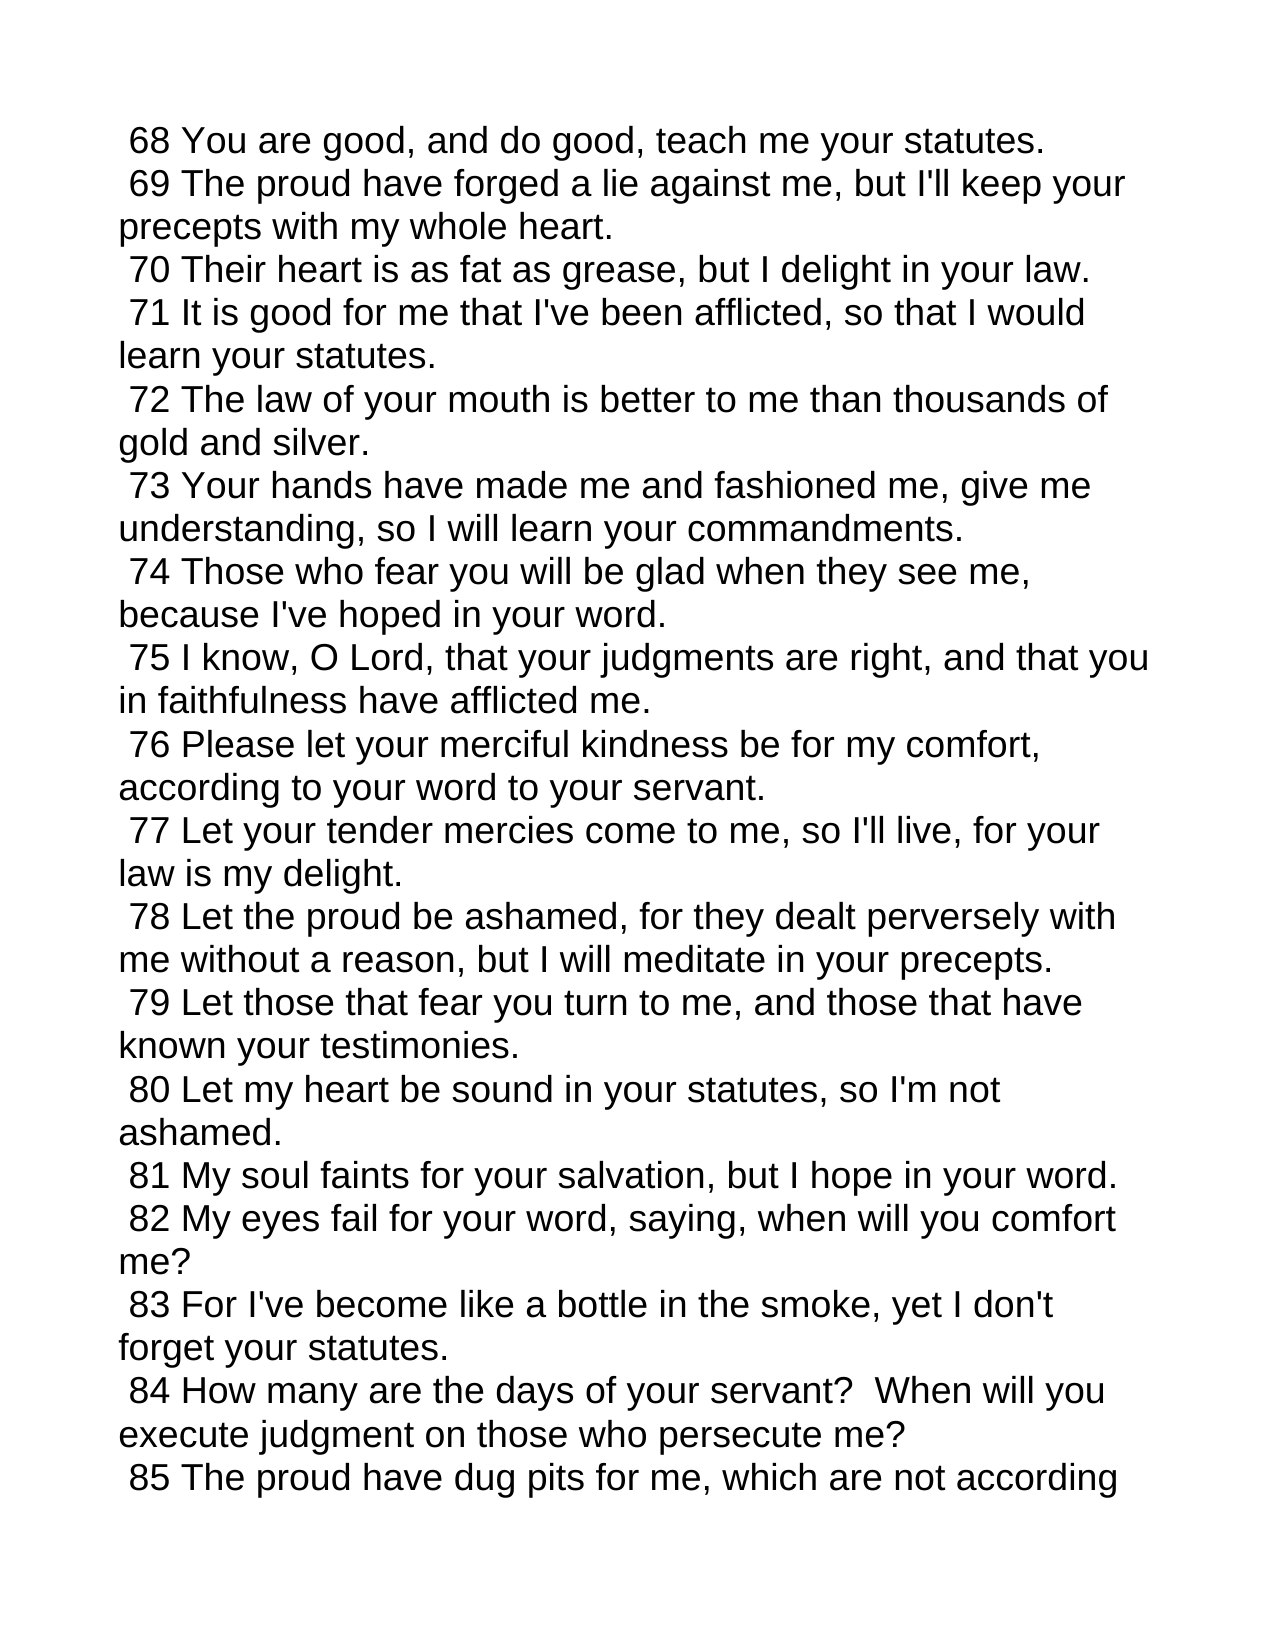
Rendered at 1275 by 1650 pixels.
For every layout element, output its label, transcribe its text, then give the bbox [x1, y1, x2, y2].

text 78 Let the proud be ashamed, for they dealt perversely with me without a reason, but I will meditate in your precepts. [118, 894, 1157, 981]
text 73 Your hands have made me and fashioned me, give me understanding, so I will learn your commandments. [118, 463, 1157, 549]
text 82 My eyes fail for your word, saying, when will you comfort me? [118, 1196, 1157, 1282]
text 70 Their heart is as fat as grease, but I delight in your law. [118, 247, 1157, 291]
text 71 It is good for me that I've been afflicted, so that I would learn your statutes. [118, 291, 1157, 377]
text 85 The proud have dug pits for me, which are not according [118, 1455, 1157, 1498]
text 79 Let those that fear you turn to me, and those that have known your testimonies. [118, 981, 1157, 1067]
text 75 I know, O Lord, that your judgments are right, and that you in faithfulness have afflicted me. [118, 636, 1157, 722]
text 84 How many are the days of your servant? When will you execute judgment on those who persecute me? [118, 1369, 1157, 1455]
text 81 My soul faints for your salvation, but I hope in your word. [118, 1153, 1157, 1196]
text 69 The proud have forged a lie against me, but I'll keep your precepts with my whole heart. [118, 161, 1157, 247]
text 76 Please let your merciful kindness be for my comfort, according to your word to your servant. [118, 722, 1157, 808]
text 74 Those who fear you will be glad when they see me, because I've hoped in your word. [118, 549, 1157, 636]
text 72 The law of your mouth is better to me than thousands of gold and silver. [118, 377, 1157, 463]
text 68 You are good, and do good, teach me your statutes. [118, 118, 1157, 161]
text 77 Let your tender mercies come to me, so I'll live, for your law is my delight. [118, 808, 1157, 894]
text 80 Let my heart be sound in your statutes, so I'm not ashamed. [118, 1067, 1157, 1153]
text 83 For I've become like a bottle in the smoke, yet I don't forget your statutes. [118, 1282, 1157, 1369]
